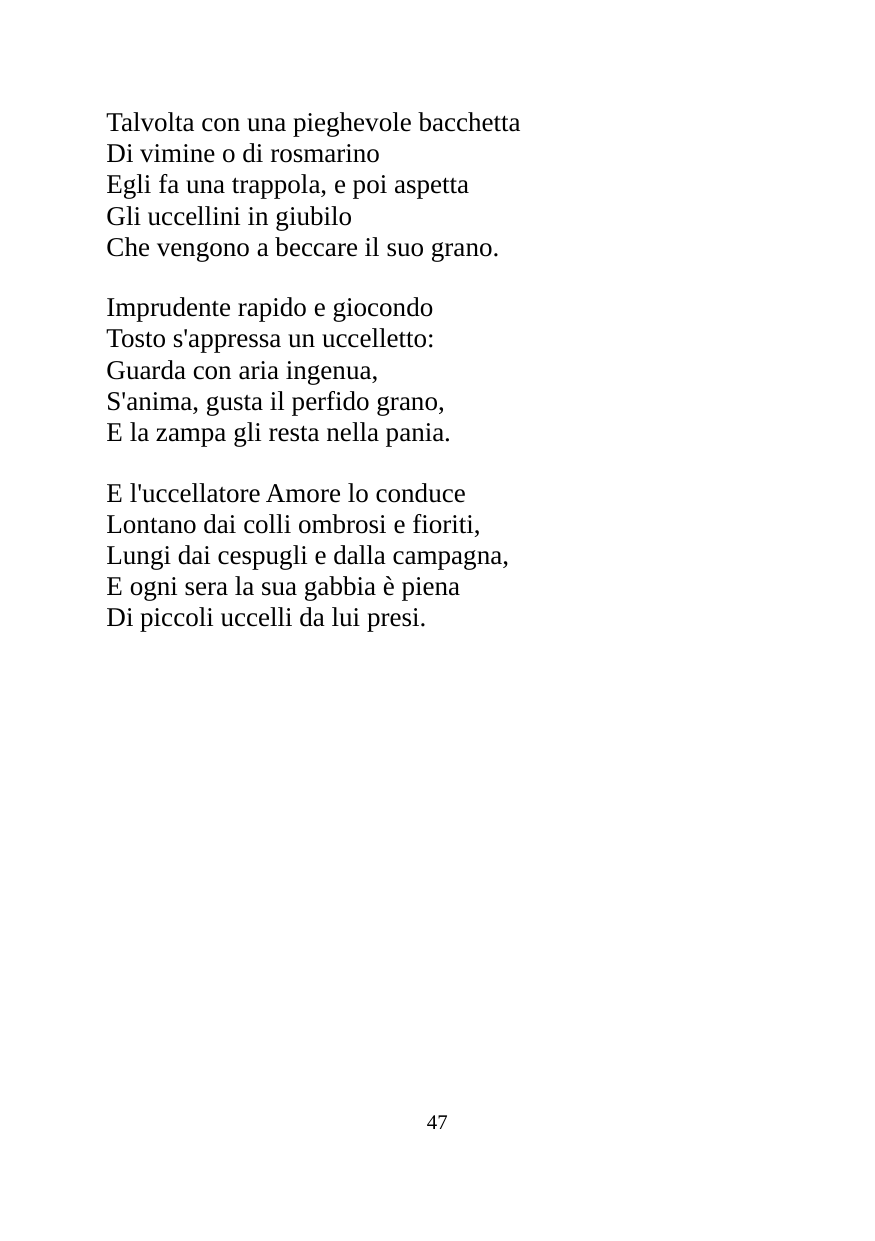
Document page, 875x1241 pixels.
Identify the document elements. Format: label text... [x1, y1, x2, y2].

text Talvolta con una pieghevole bacchetta Di vimine o di rosmarino Egli fa una trappola, e poi aspetta Gli uccellini in giubilo Che vengono a beccare il suo grano. [106, 106, 768, 262]
text E l'uccellatore Amore lo conduce Lontano dai colli ombrosi e fioriti, Lungi dai cespugli e dalla campagna, E ogni sera la sua gabbia è piena Di piccoli uccelli da lui presi. [106, 477, 768, 632]
text Imprudente rapido e giocondo Tosto s'appressa un uccelletto: Guarda con aria ingenua, S'anima, gusta il perfido grano, E la zampa gli resta nella pania. [106, 291, 768, 447]
